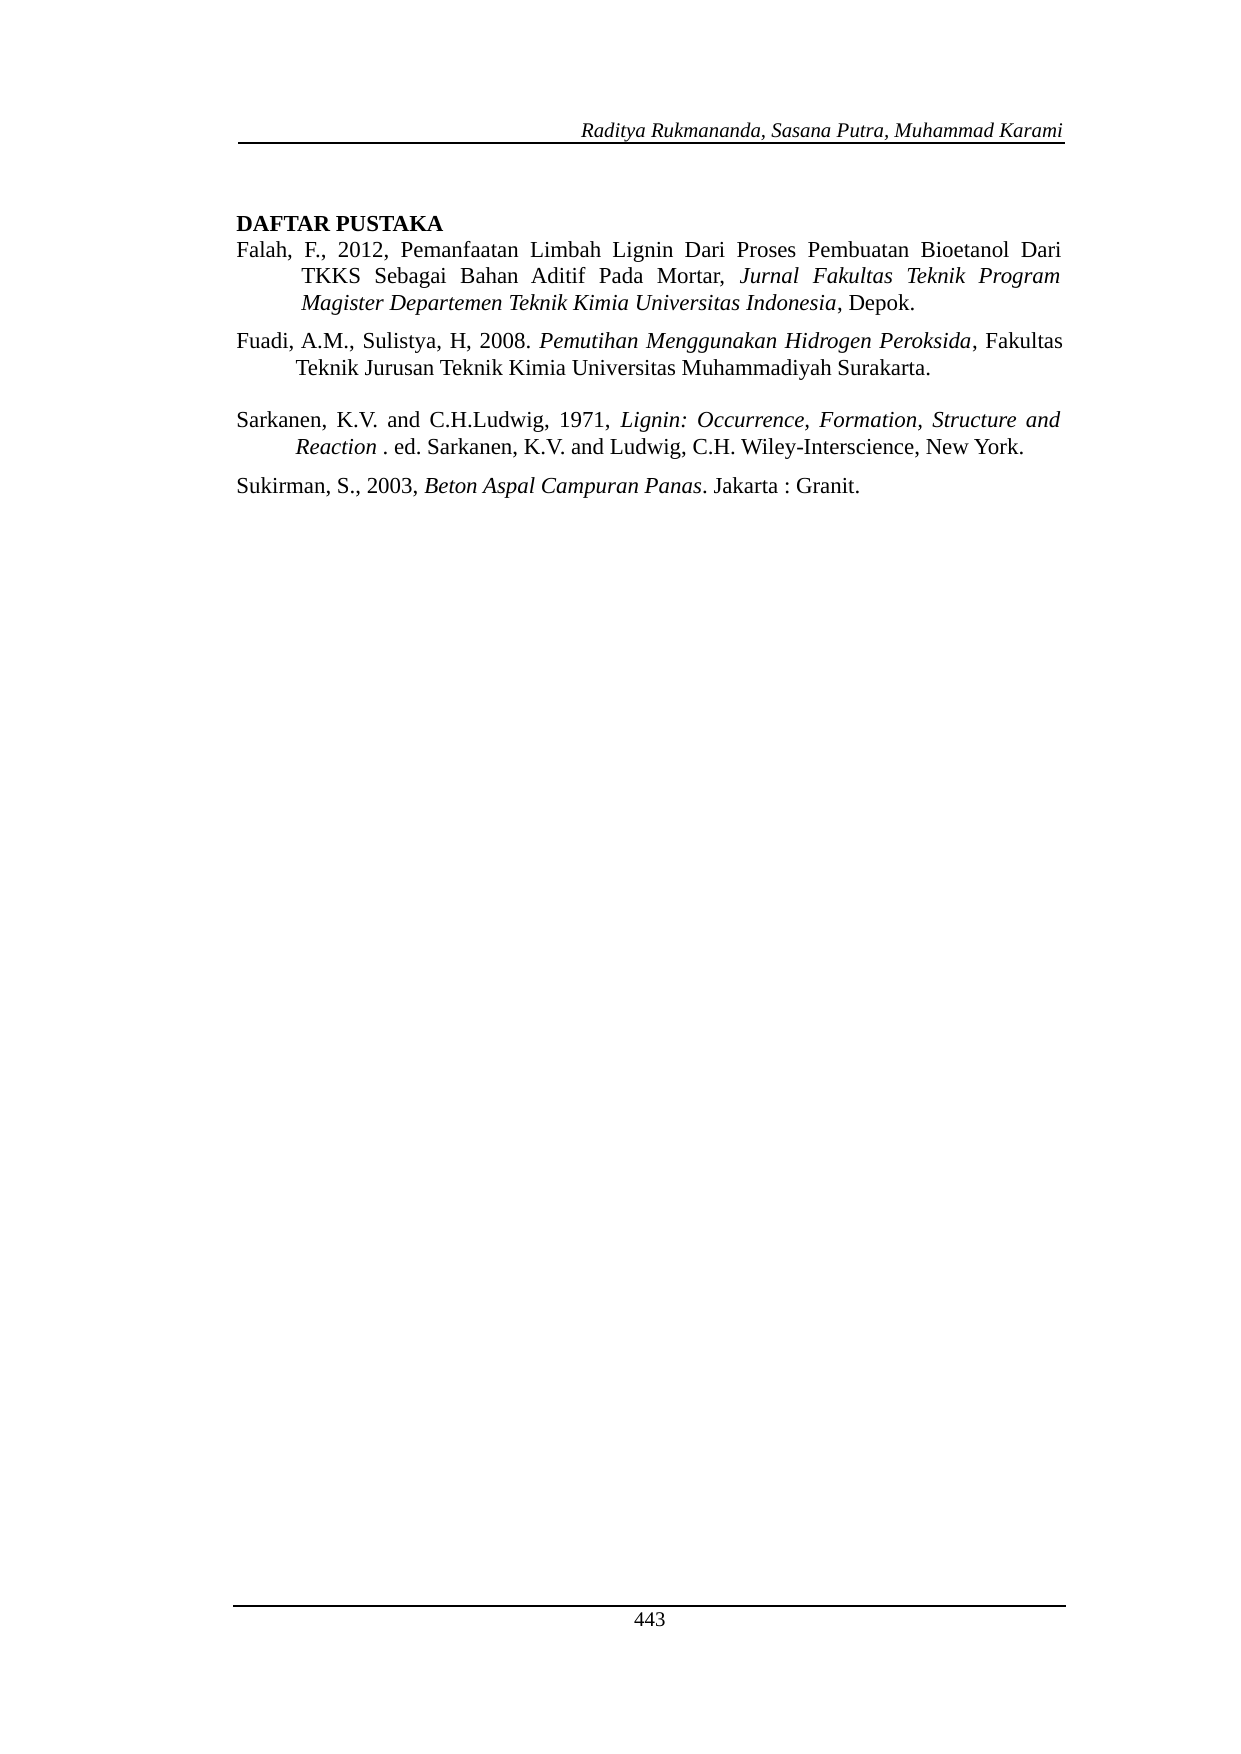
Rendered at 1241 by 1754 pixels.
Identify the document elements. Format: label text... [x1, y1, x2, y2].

text Fuadi, A.M., Sulistya, H, 2008. Pemutihan Menggunakan Hidrogen Peroksida, Fakultas Teknik Jurusan Teknik Kimia Universitas Muhammadiyah Surakarta. [236, 327, 1063, 380]
text Sarkanen, K.V. and C.H.Ludwig, 1971, Lignin: Occurrence, Formation, Structure and Reaction . ed. Sarkanen, K.V. and Ludwig, C.H. Wiley-Interscience, New York. [236, 407, 1063, 459]
text Sukirman, S., 2003, Beton Aspal Campuran Panas. Jakarta : Granit. [236, 472, 1063, 498]
text DAFTAR PUSTAKA [236, 209, 1063, 236]
text Falah, F., 2012, Pemanfaatan Limbah Lignin Dari Proses Pembuatan Bioetanol Dari TKKS Sebagai Bahan Aditif Pada Mortar, Jurnal Fakultas Teknik Program Magister Departemen Teknik Kimia Universitas Indonesia, Depok. [236, 236, 1063, 315]
